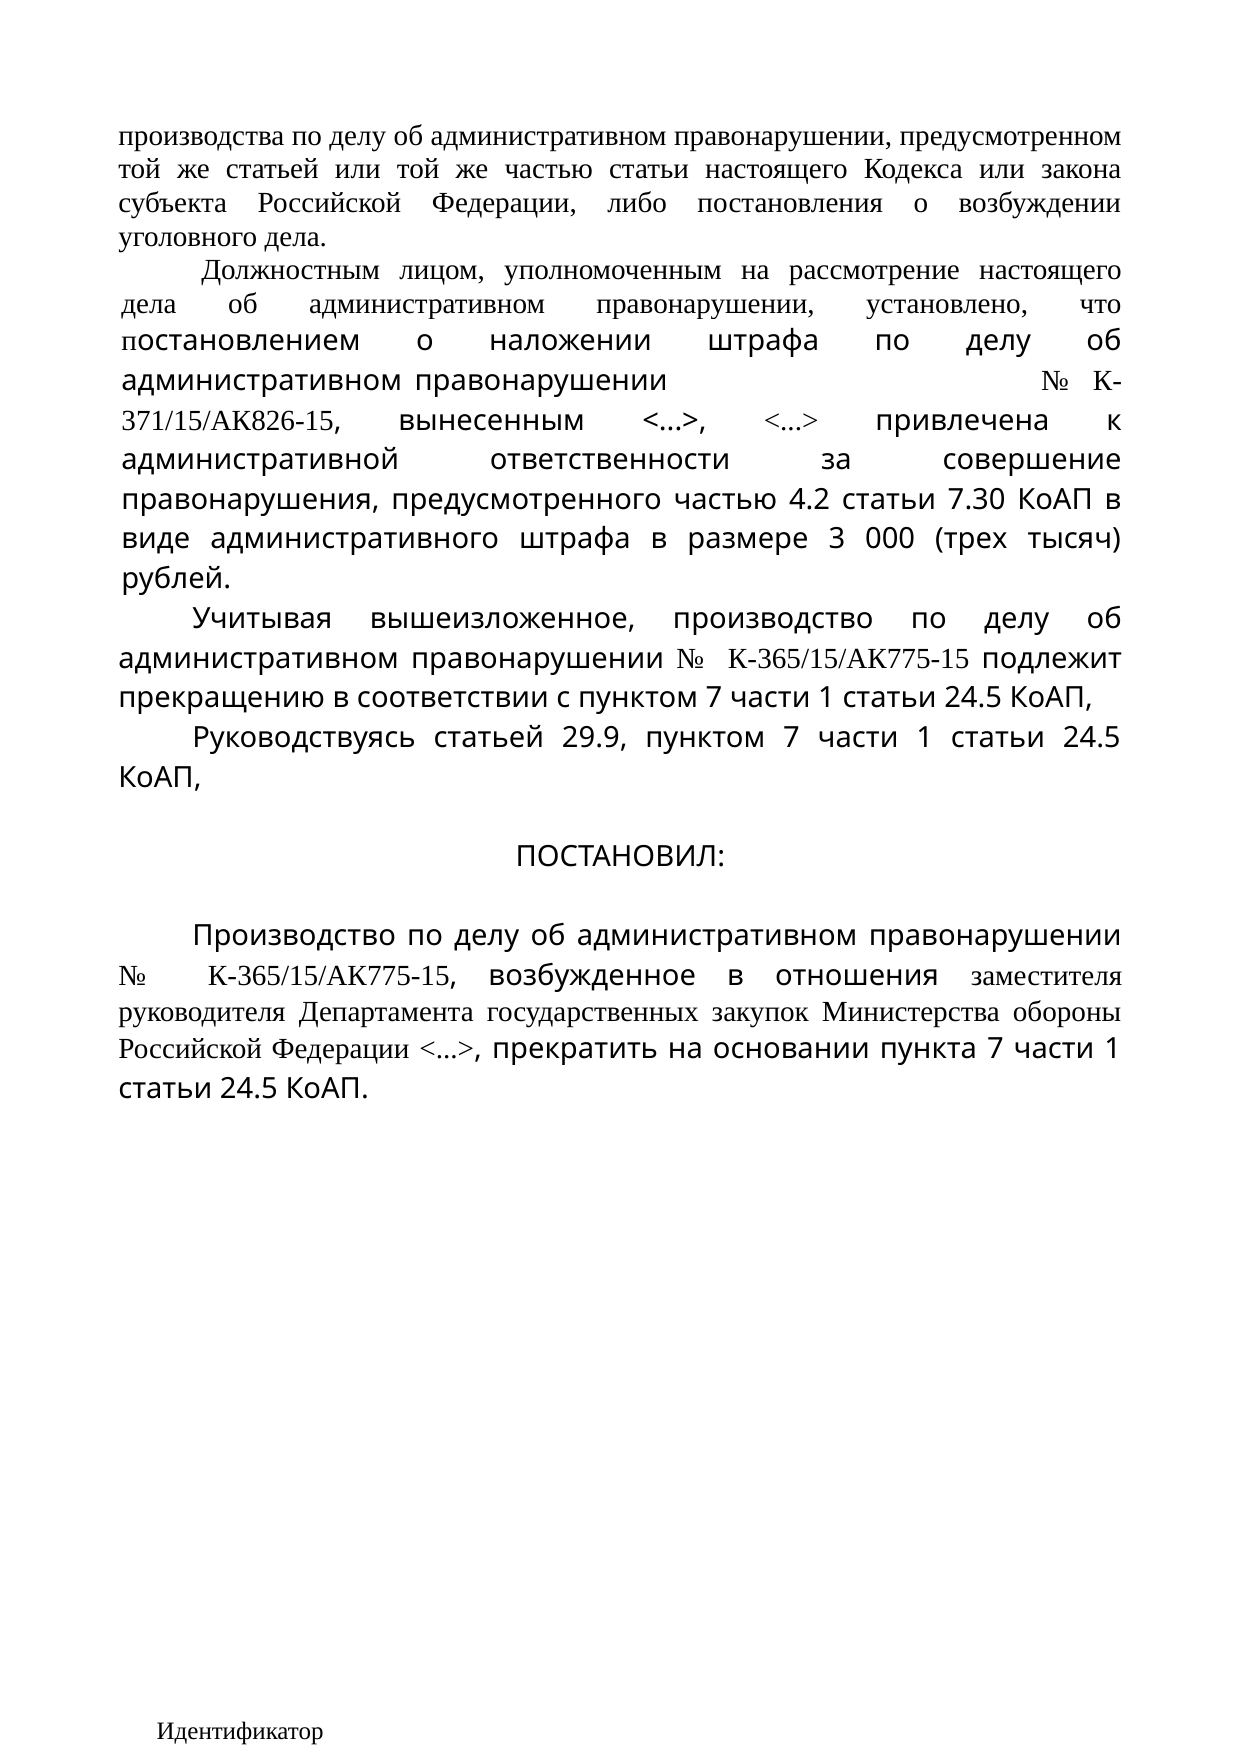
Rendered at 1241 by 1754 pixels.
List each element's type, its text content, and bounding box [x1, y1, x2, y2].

text Должностным лицом, уполномоченным на рассмотрение настоящего дела об административном правонарушении, установлено, что постановлением о наложении штрафа по делу об административном правонарушении № К-371/15/АК826-15, вынесенным <...>, <...> привлечена к административной ответственности за совершение правонарушения, предусмотренного частью 4.2 статьи 7.30 КоАП в виде административного штрафа в размере 3 000 (трех тысяч) рублей. [121, 252, 1122, 597]
text ПОСТАНОВИЛ: [118, 835, 1122, 875]
text производства по делу об административном правонарушении, предусмотренном той же статьей или той же частью статьи настоящего Кодекса или закона субъекта Российской Федерации, либо постановления о возбуждении уголовного дела. [118, 118, 1122, 252]
text Учитывая вышеизложенное, производство по делу об административном правонарушении № К-365/15/АК775-15 подлежит прекращению в соответствии с пунктом 7 части 1 статьи 24.5 КоАП, [118, 597, 1122, 716]
text Руководствуясь статьей 29.9, пунктом 7 части 1 статьи 24.5 КоАП, [118, 716, 1122, 796]
text Производство по делу об административном правонарушении № К-365/15/АК775-15, возбужденное в отношения заместителя руководителя Департамента государственных закупок Министерства обороны Российской Федерации <...>, прекратить на основании пункта 7 части 1 статьи 24.5 КоАП. [118, 915, 1122, 1107]
